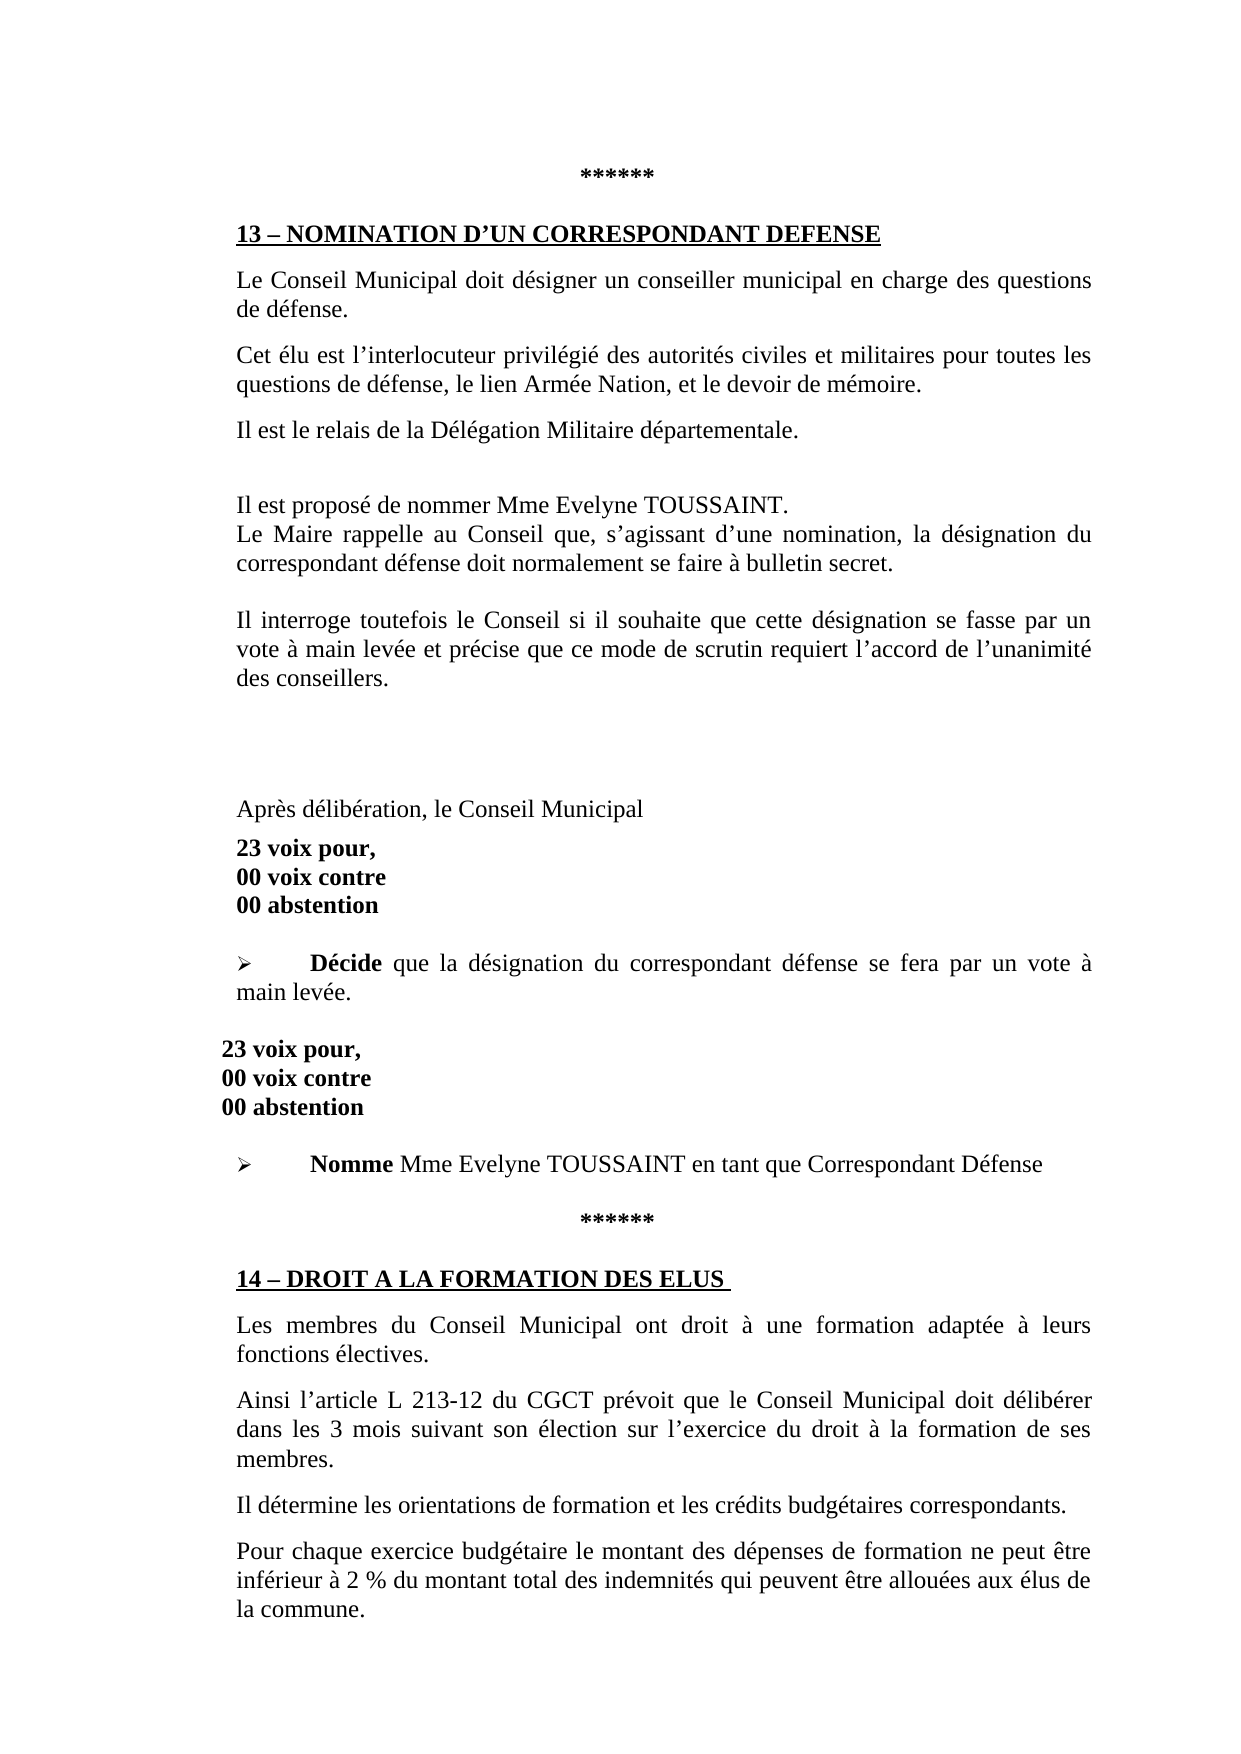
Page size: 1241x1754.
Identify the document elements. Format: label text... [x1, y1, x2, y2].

text ****** [236, 1207, 1004, 1235]
text Le Conseil Municipal doit désigner un conseiller municipal en charge des questions de défense. [236, 265, 1093, 323]
text 00 abstention [148, 1092, 1093, 1120]
list Nomme Mme Evelyne TOUSSAINT en tant que Correspondant Défense [236, 1149, 1093, 1178]
text Ainsi l’article L 213-12 du CGCT prévoit que le Conseil Municipal doit délibérer dans les 3 mois suivant son élection sur l’exercice du droit à la formation de ses membres. [236, 1385, 1093, 1473]
text Les membres du Conseil Municipal ont droit à une formation adaptée à leurs fonctions électives. [236, 1310, 1093, 1368]
text ****** [236, 162, 1004, 190]
text 23 voix pour, [148, 1034, 1093, 1063]
text Pour chaque exercice budgétaire le montant des dépenses de formation ne peut être inférieur à 2 % du montant total des indemnités qui peuvent être allouées aux élus de la commune. [236, 1536, 1093, 1623]
text Cet élu est l’interlocuteur privilégié des autorités civiles et militaires pour toutes les questions de défense, le lien Armée Nation, et le devoir de mémoire. [236, 340, 1093, 398]
text 00 abstention [236, 890, 1093, 919]
text 14 – DROIT A LA FORMATION DES ELUS [236, 1264, 1093, 1293]
text 23 voix pour, [236, 833, 1093, 862]
text 00 voix contre [236, 862, 1093, 890]
text 13 – NOMINATION D’UN CORRESPONDANT DEFENSE [236, 219, 1093, 248]
text Le Maire rappelle au Conseil que, s’agissant d’une nomination, la désignation du correspondant défense doit normalement se faire à bulletin secret. [236, 519, 1093, 576]
text 00 voix contre [148, 1063, 1093, 1092]
text Après délibération, le Conseil Municipal [236, 794, 1093, 822]
list Décide que la désignation du correspondant défense se fera par un vote à main levée. [236, 948, 1093, 1005]
text Il détermine les orientations de formation et les crédits budgétaires correspondants. [236, 1490, 1093, 1518]
text Il interroge toutefois le Conseil si il souhaite que cette désignation se fasse par un vote à main levée et précise que ce mode de scrutin requiert l’accord de l’unanimité des conseillers. [236, 605, 1093, 691]
text Il est le relais de la Délégation Militaire départementale. [236, 416, 1093, 444]
text Il est proposé de nommer Mme Evelyne TOUSSAINT. [236, 490, 1093, 519]
